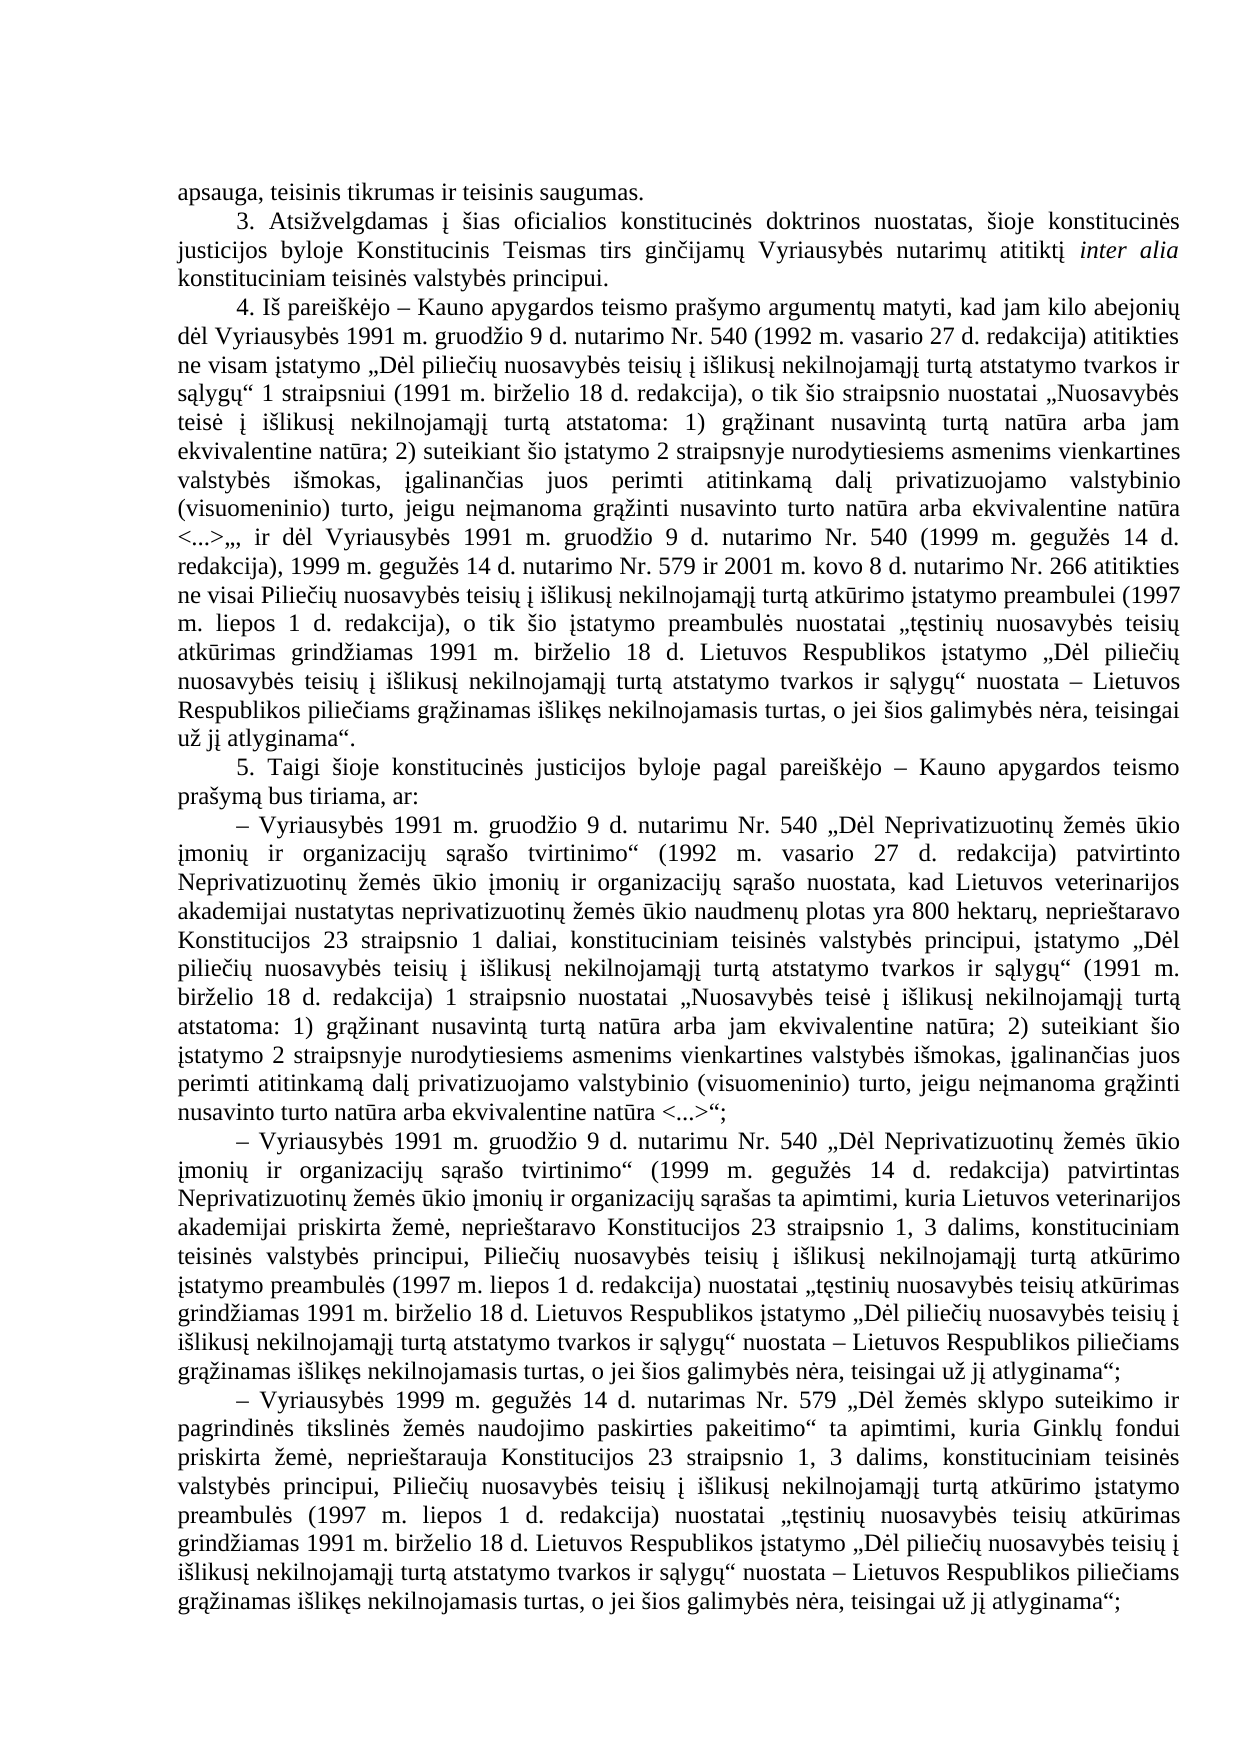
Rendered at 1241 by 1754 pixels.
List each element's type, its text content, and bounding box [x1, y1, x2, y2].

text – Vyriausybės 1999 m. gegužės 14 d. nutarimas Nr. 579 „Dėl žemės sklypo suteikimo ir pagrindinės tikslinės žemės naudojimo paskirties pakeitimo“ ta apimtimi, kuria Ginklų fondui priskirta žemė, neprieštarauja Konstitucijos 23 straipsnio 1, 3 dalims, konstituciniam teisinės valstybės principui, Piliečių nuosavybės teisių į išlikusį nekilnojamąjį turtą atkūrimo įstatymo preambulės (1997 m. liepos 1 d. redakcija) nuostatai „tęstinių nuosavybės teisių atkūrimas grindžiamas 1991 m. birželio 18 d. Lietuvos Respublikos įstatymo „Dėl piliečių nuosavybės teisių į išlikusį nekilnojamąjį turtą atstatymo tvarkos ir sąlygų“ nuostata – Lietuvos Respublikos piliečiams grąžinamas išlikęs nekilnojamasis turtas, o jei šios galimybės nėra, teisingai už jį atlyginama“; [177, 1385, 1181, 1615]
text 4. Iš pareiškėjo – Kauno apygardos teismo prašymo argumentų matyti, kad jam kilo abejonių dėl Vyriausybės 1991 m. gruodžio 9 d. nutarimo Nr. 540 (1992 m. vasario 27 d. redakcija) atitikties ne visam įstatymo „Dėl piliečių nuosavybės teisių į išlikusį nekilnojamąjį turtą atstatymo tvarkos ir sąlygų“ 1 straipsniui (1991 m. birželio 18 d. redakcija), o tik šio straipsnio nuostatai „Nuosavybės teisė į išlikusį nekilnojamąjį turtą atstatoma: 1) grąžinant nusavintą turtą natūra arba jam ekvivalentine natūra; 2) suteikiant šio įstatymo 2 straipsnyje nurodytiesiems asmenims vienkartines valstybės išmokas, įgalinančias juos perimti atitinkamą dalį privatizuojamo valstybinio (visuomeninio) turto, jeigu neįmanoma grąžinti nusavinto turto natūra arba ekvivalentine natūra <...>„, ir dėl Vyriausybės 1991 m. gruodžio 9 d. nutarimo Nr. 540 (1999 m. gegužės 14 d. redakcija), 1999 m. gegužės 14 d. nutarimo Nr. 579 ir 2001 m. kovo 8 d. nutarimo Nr. 266 atitikties ne visai Piliečių nuosavybės teisių į išlikusį nekilnojamąjį turtą atkūrimo įstatymo preambulei (1997 m. liepos 1 d. redakcija), o tik šio įstatymo preambulės nuostatai „tęstinių nuosavybės teisių atkūrimas grindžiamas 1991 m. birželio 18 d. Lietuvos Respublikos įstatymo „Dėl piliečių nuosavybės teisių į išlikusį nekilnojamąjį turtą atstatymo tvarkos ir sąlygų“ nuostata – Lietuvos Respublikos piliečiams grąžinamas išlikęs nekilnojamasis turtas, o jei šios galimybės nėra, teisingai už jį atlyginama“. [177, 292, 1181, 752]
text – Vyriausybės 1991 m. gruodžio 9 d. nutarimu Nr. 540 „Dėl Neprivatizuotinų žemės ūkio įmonių ir organizacijų sąrašo tvirtinimo“ (1992 m. vasario 27 d. redakcija) patvirtinto Neprivatizuotinų žemės ūkio įmonių ir organizacijų sąrašo nuostata, kad Lietuvos veterinarijos akademijai nustatytas neprivatizuotinų žemės ūkio naudmenų plotas yra 800 hektarų, neprieštaravo Konstitucijos 23 straipsnio 1 daliai, konstituciniam teisinės valstybės principui, įstatymo „Dėl piliečių nuosavybės teisių į išlikusį nekilnojamąjį turtą atstatymo tvarkos ir sąlygų“ (1991 m. birželio 18 d. redakcija) 1 straipsnio nuostatai „Nuosavybės teisė į išlikusį nekilnojamąjį turtą atstatoma: 1) grąžinant nusavintą turtą natūra arba jam ekvivalentine natūra; 2) suteikiant šio įstatymo 2 straipsnyje nurodytiesiems asmenims vienkartines valstybės išmokas, įgalinančias juos perimti atitinkamą dalį privatizuojamo valstybinio (visuomeninio) turto, jeigu neįmanoma grąžinti nusavinto turto natūra arba ekvivalentine natūra <...>“; [177, 810, 1181, 1126]
text 3. Atsižvelgdamas į šias oficialios konstitucinės doktrinos nuostatas, šioje konstitucinės justicijos byloje Konstitucinis Teismas tirs ginčijamų Vyriausybės nutarimų atitiktį inter alia konstituciniam teisinės valstybės principui. [177, 206, 1181, 292]
text apsauga, teisinis tikrumas ir teisinis saugumas. [177, 177, 1181, 206]
text 5. Taigi šioje konstitucinės justicijos byloje pagal pareiškėjo – Kauno apygardos teismo prašymą bus tiriama, ar: [177, 752, 1181, 810]
text – Vyriausybės 1991 m. gruodžio 9 d. nutarimu Nr. 540 „Dėl Neprivatizuotinų žemės ūkio įmonių ir organizacijų sąrašo tvirtinimo“ (1999 m. gegužės 14 d. redakcija) patvirtintas Neprivatizuotinų žemės ūkio įmonių ir organizacijų sąrašas ta apimtimi, kuria Lietuvos veterinarijos akademijai priskirta žemė, neprieštaravo Konstitucijos 23 straipsnio 1, 3 dalims, konstituciniam teisinės valstybės principui, Piliečių nuosavybės teisių į išlikusį nekilnojamąjį turtą atkūrimo įstatymo preambulės (1997 m. liepos 1 d. redakcija) nuostatai „tęstinių nuosavybės teisių atkūrimas grindžiamas 1991 m. birželio 18 d. Lietuvos Respublikos įstatymo „Dėl piliečių nuosavybės teisių į išlikusį nekilnojamąjį turtą atstatymo tvarkos ir sąlygų“ nuostata – Lietuvos Respublikos piliečiams grąžinamas išlikęs nekilnojamasis turtas, o jei šios galimybės nėra, teisingai už jį atlyginama“; [177, 1126, 1181, 1385]
